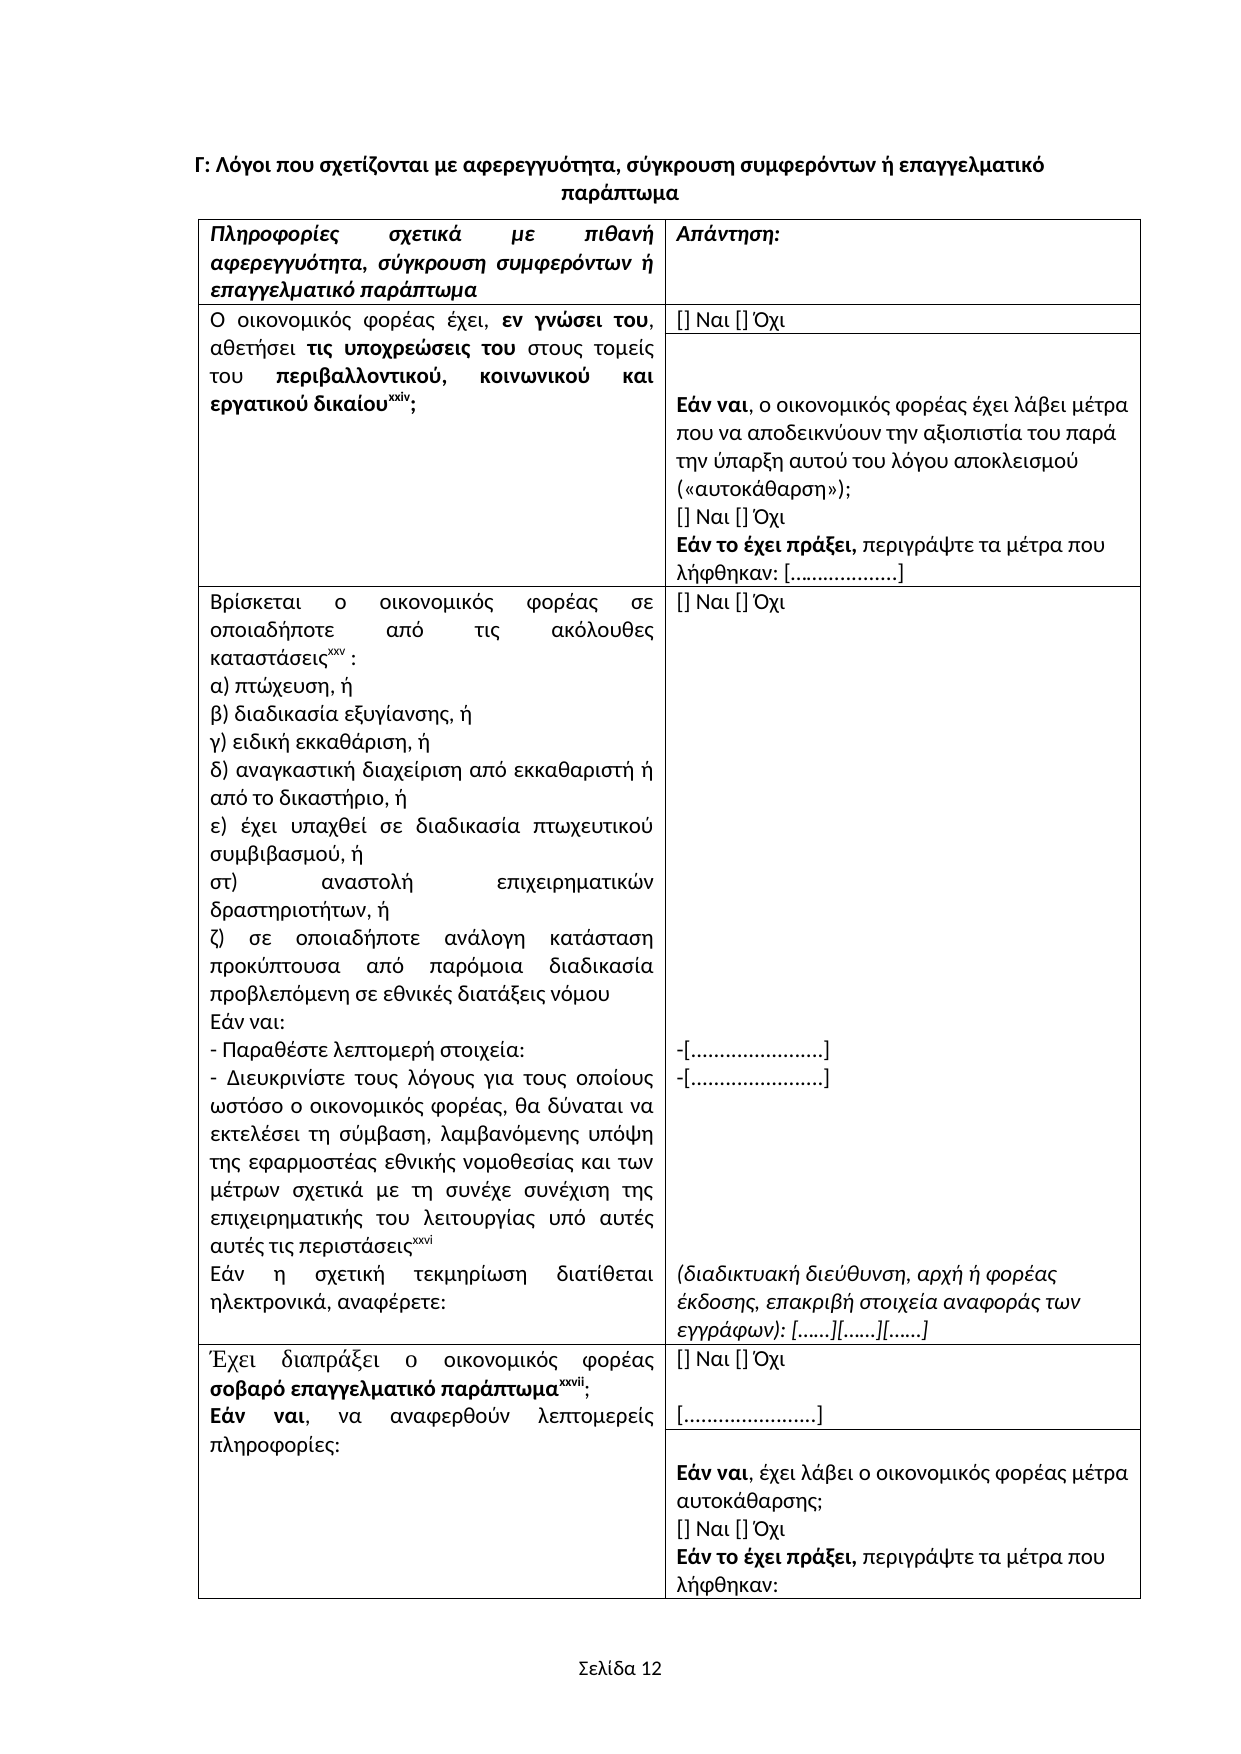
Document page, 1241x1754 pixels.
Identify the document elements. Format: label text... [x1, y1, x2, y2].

table_header Απάντηση: [666, 220, 1140, 304]
table_cell [] Ναι [] Όχι -[.......................] -[.......................] (διαδικτυακή διεύθυνση, αρχή ή φορέας έκδοσης, επακριβή στοιχεία αναφοράς των εγγράφων): [……][……][……] [666, 587, 1140, 1343]
table_cell [] Ναι [] Όχι [666, 305, 1140, 333]
table_header Πληροφορίες σχετικά με πιθανή αφερεγγυότητα, σύγκρουση συμφερόντων ή επαγγελματικό παράπτωμα [199, 220, 665, 304]
table_cell Ο οικονομικός φορέας έχει, εν γνώσει του, αθετήσει τις υποχρεώσεις του στους τομείς του περιβαλλοντικού, κοινωνικού και εργατικού δικαίου; [199, 305, 665, 586]
table_cell Εάν ναι, έχει λάβει ο οικονομικός φορέας μέτρα αυτοκάθαρσης; [] Ναι [] Όχι Εάν το έχει πράξει, περιγράψτε τα μέτρα που λήφθηκαν: [666, 1430, 1140, 1598]
text Γ: Λόγοι που σχετίζονται με αφερεγγυότητα, σύγκρουση συμφερόντων ή επαγγελματικό παράπτωμα [187, 150, 1053, 206]
table_cell Βρίσκεται ο οικονομικός φορέας σε οποιαδήποτε από τις ακόλουθες καταστάσεις : α) πτώχευση, ή β) διαδικασία εξυγίανσης, ή γ) ειδική εκκαθάριση, ή δ) αναγκαστική διαχείριση από εκκαθαριστή ή από το δικαστήριο, ή ε) έχει υπαχθεί σε διαδικασία πτωχευτικού συμβιβασμού, ή στ) αναστολή επιχειρηματικών δραστηριοτήτων, ή ζ) σε οποιαδήποτε ανάλογη κατάσταση προκύπτουσα από παρόμοια διαδικασία προβλεπόμενη σε εθνικές διατάξεις νόμου Εάν ναι: - Παραθέστε λεπτομερή στοιχεία: - Διευκρινίστε τους λόγους για τους οποίους ωστόσο ο οικονομικός φορέας, θα δύναται να εκτελέσει τη σύμβαση, λαμβανόμενης υπόψη της εφαρμοστέας εθνικής νομοθεσίας και των μέτρων σχετικά με τη συνέχε συνέχιση της επιχειρηματικής του λειτουργίας υπό αυτές αυτές τις περιστάσεις Εάν η σχετική τεκμηρίωση διατίθεται ηλεκτρονικά, αναφέρετε: [199, 587, 665, 1343]
table_cell [] Ναι [] Όχι [.......................] [666, 1345, 1140, 1429]
table_cell Έχει διαπράξει ο οικονομικός φορέας σοβαρό επαγγελματικό παράπτωμα; Εάν ναι, να αναφερθούν λεπτομερείς πληροφορίες: [199, 1345, 665, 1598]
table_cell Εάν ναι, ο οικονομικός φορέας έχει λάβει μέτρα που να αποδεικνύουν την αξιοπιστία του παρά την ύπαρξη αυτού του λόγου αποκλεισμού («αυτοκάθαρση»); [] Ναι [] Όχι Εάν το έχει πράξει, περιγράψτε τα μέτρα που λήφθηκαν: […….............] [666, 334, 1140, 586]
